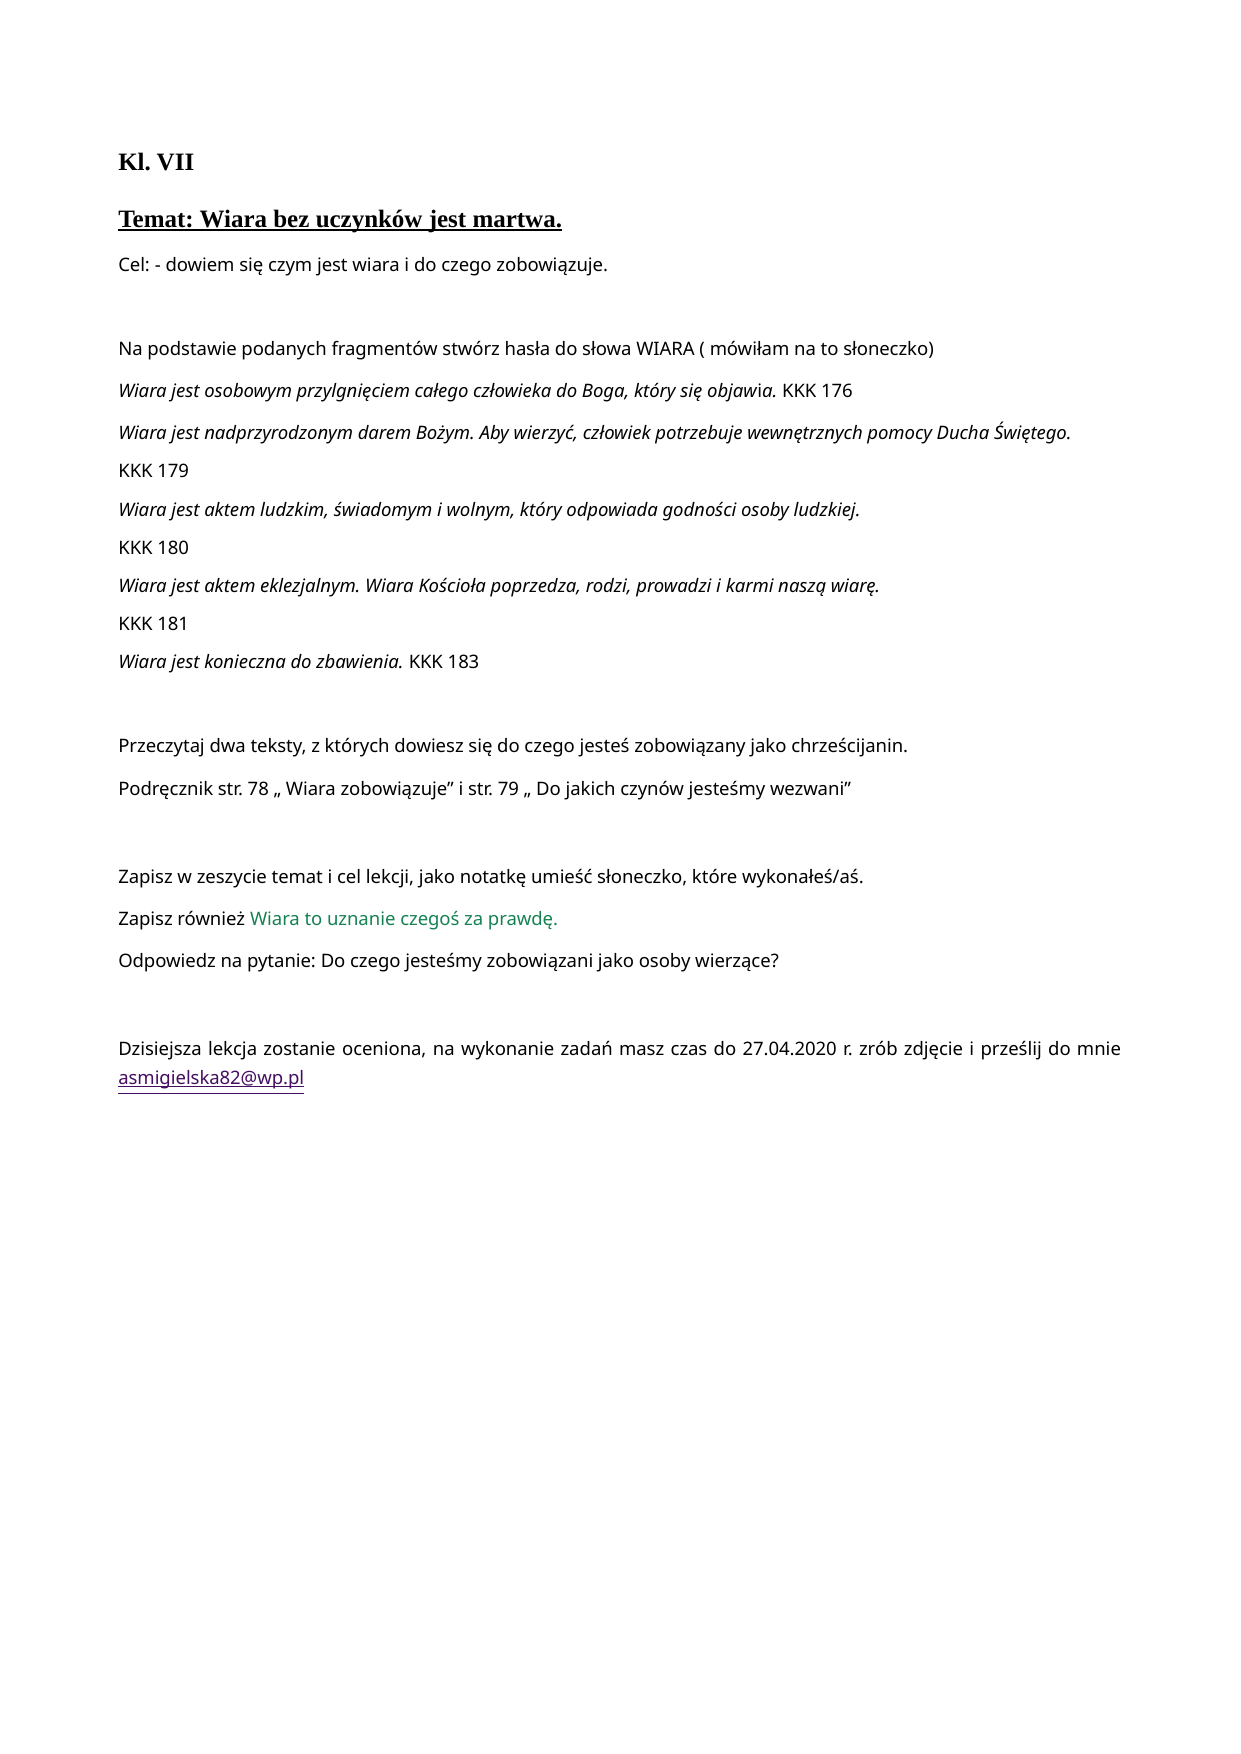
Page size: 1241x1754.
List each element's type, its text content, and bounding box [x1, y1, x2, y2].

text Wiara jest osobowym przylgnięciem całego człowieka do Boga, który się objawia. KKK 176 [118, 378, 1122, 403]
text KKK 181 [118, 611, 1122, 636]
text Na podstawie podanych fragmentów stwórz hasła do słowa WIARA ( mówiłam na to słoneczko) [118, 336, 1122, 361]
text Wiara jest aktem eklezjalnym. Wiara Kościoła poprzedza, rodzi, prowadzi i karmi naszą wiarę. [118, 573, 1122, 598]
text Zapisz również Wiara to uznanie czegoś za prawdę. [118, 905, 1122, 930]
text Zapisz w zeszycie temat i cel lekcji, jako notatkę umieść słoneczko, które wykonałeś/aś. [118, 863, 1122, 888]
text Podręcznik str. 78 „ Wiara zobowiązuje” i str. 79 „ Do jakich czynów jesteśmy wezwani” [118, 775, 1122, 800]
text Przeczytaj dwa teksty, z których dowiesz się do czego jesteś zobowiązany jako chrześcijanin. [118, 733, 1122, 758]
text Dzisiejsza lekcja zostanie oceniona, na wykonanie zadań masz czas do 27.04.2020 r. zrób zdjęcie i prześlij do mnie asmigielska82@wp.pl [118, 1035, 1122, 1093]
text Temat: Wiara bez uczynków jest martwa. [118, 204, 1122, 233]
text Kl. VII [118, 147, 1122, 176]
text Wiara jest aktem ludzkim, świadomym i wolnym, który odpowiada godności osoby ludzkiej. [118, 496, 1122, 521]
text KKK 179 [118, 458, 1122, 483]
text Wiara jest nadprzyrodzonym darem Bożym. Aby wierzyć, człowiek potrzebuje wewnętrznych pomocy Ducha Świętego. [118, 420, 1122, 445]
text KKK 180 [118, 534, 1122, 560]
text Cel: - dowiem się czym jest wiara i do czego zobowiązuje. [118, 252, 1122, 277]
text Wiara jest konieczna do zbawienia. KKK 183 [118, 649, 1122, 674]
text Odpowiedz na pytanie: Do czego jesteśmy zobowiązani jako osoby wierzące? [118, 947, 1122, 972]
